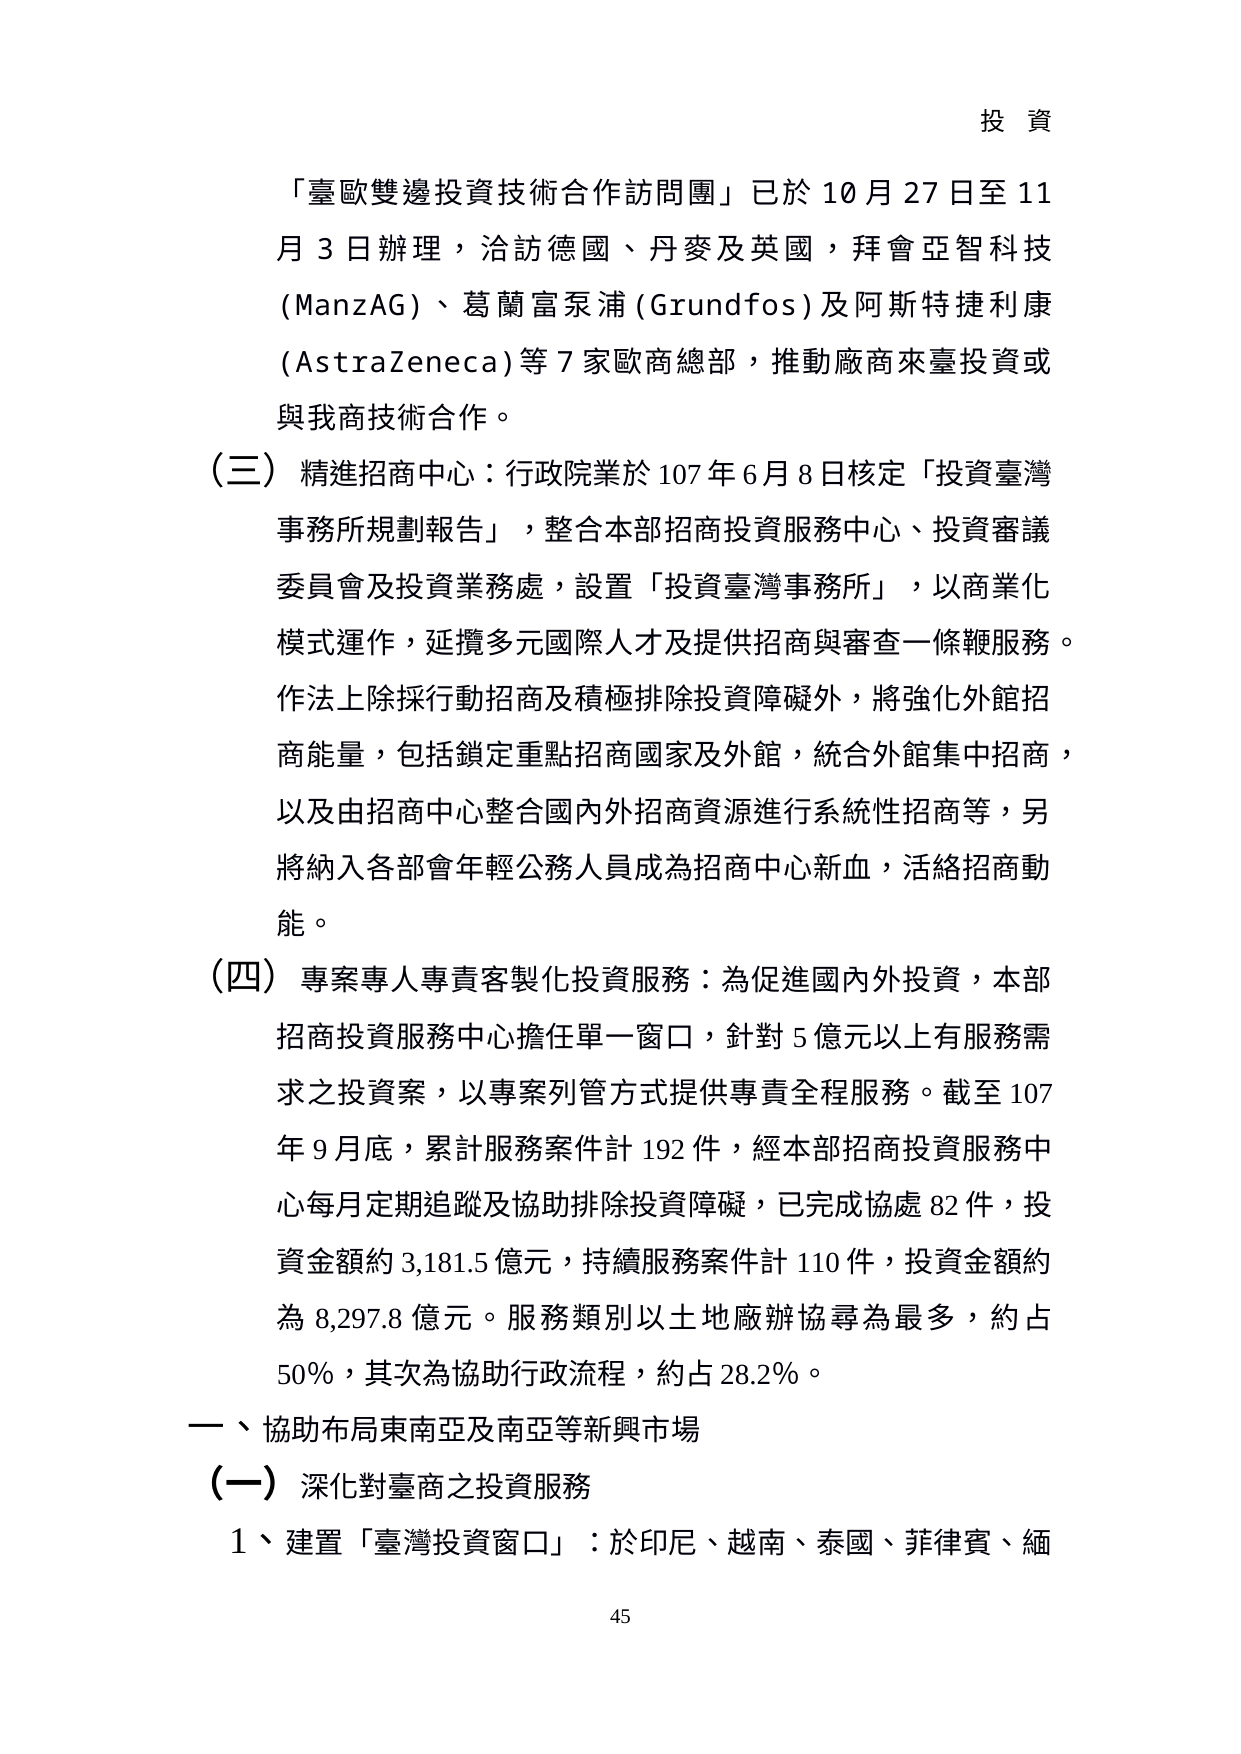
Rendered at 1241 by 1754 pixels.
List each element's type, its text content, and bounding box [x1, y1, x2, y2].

list 精進招商中心：行政院業於107年6月8日核定「投資臺灣事務所規劃報告」，整合本部招商投資服務中心、投資審議委員會及投資業務處，設置「投資臺灣事務所」，以商業化模式運作，延攬多元國際人才及提供招商與審查一條鞭服務。作法上除採行動招商及積極排除投資障礙外，將強化外館招商能量，包括鎖定重點招商國家及外館，統合外館集中招商，以及由招商中心整合國內外招商資源進行系統性招商等，另將納入各部會年輕公務人員成為招商中心新血，活絡招商動能。 [187, 439, 1053, 946]
list 建置「臺灣投資窗口」：於印尼、越南、泰國、菲律賓、緬 [229, 1508, 1053, 1564]
list 深化對臺商之投資服務 [187, 1452, 1053, 1508]
list 籌組海外招商團：「2018年經濟部美洲招商訪問團」已於107年7月29日至8月5日辦理，共計洽訪科林研發(Lam Research)、新思科技(Synopsys)、嬌生集團(Johnson & Johnson)、吉利德藥廠(Gilead)及波音(Boeing)等9家關鍵外商企業總部，並與3家外商簽署投資意向書(LOI)，訪團並辦理臺商座談會，加強吸引臺商回臺投資。「2018年經濟部日本招商訪問團」已於9月18至21日辦理，洽訪東京地區川崎重工、三菱電機及NEC等9家日商，擴大臺日投資合作商機。「臺歐雙邊投資技術合作訪問團」已於10月27日至11月3日辦理，洽訪德國、丹麥及英國，拜會亞智科技(ManzAG)、葛蘭富泵浦(Grundfos)及阿斯特捷利康(AstraZeneca)等7家歐商總部，推動廠商來臺投資或與我商技術合作。 [187, 158, 1053, 439]
list 專案專人專責客製化投資服務：為促進國內外投資，本部招商投資服務中心擔任單一窗口，針對5億元以上有服務需求之投資案，以專案列管方式提供專責全程服務。截至107年9月底，累計服務案件計192件，經本部招商投資服務中心每月定期追蹤及協助排除投資障礙，已完成協處82件，投資金額約3,181.5億元，持續服務案件計110件，投資金額約為8,297.8億元。服務類別以土地廠辦協尋為最多，約占50％，其次為協助行政流程，約占28.2％。 [187, 946, 1053, 1396]
list 協助布局東南亞及南亞等新興市場 [187, 1396, 1053, 1452]
